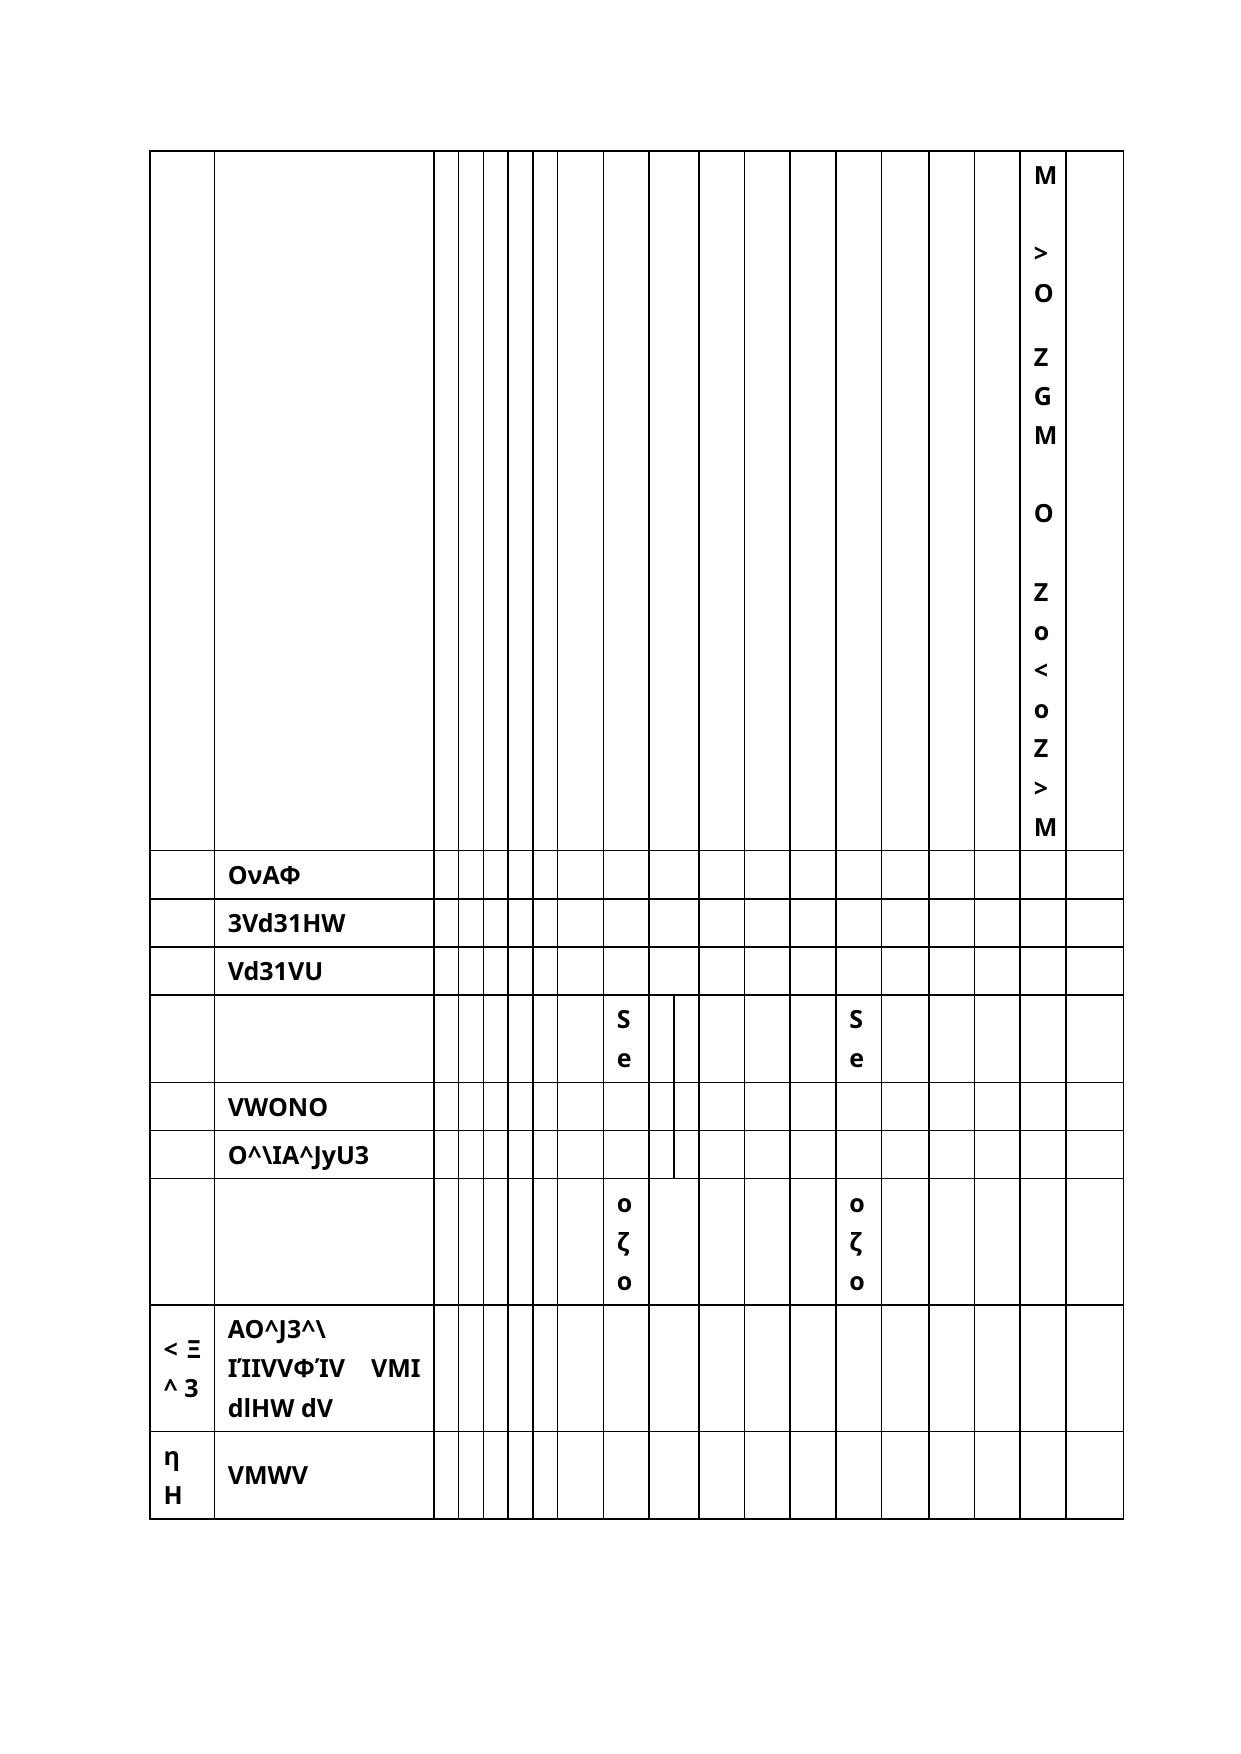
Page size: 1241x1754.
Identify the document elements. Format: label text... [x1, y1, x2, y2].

table_cell [650, 152, 698, 850]
table_cell [215, 996, 433, 1081]
table_cell [975, 1306, 1019, 1431]
table_cell [882, 851, 928, 898]
table_cell [1021, 1306, 1065, 1431]
table_cell [558, 996, 603, 1081]
table_cell [509, 1432, 532, 1518]
table_cell [435, 900, 458, 946]
table_cell [215, 152, 433, 850]
table_cell [700, 948, 744, 994]
table_cell [791, 1131, 835, 1178]
table_cell [509, 851, 532, 898]
table_cell [1067, 948, 1123, 994]
table_cell [791, 1179, 835, 1304]
table_cell [930, 1306, 974, 1431]
table_cell [930, 1131, 974, 1178]
table_cell [459, 1306, 483, 1431]
table_cell [534, 1131, 557, 1178]
table_cell [435, 851, 458, 898]
table_cell [509, 1306, 532, 1431]
table_cell [745, 1131, 789, 1178]
table_cell [1067, 1131, 1123, 1178]
table_cell [837, 1306, 881, 1431]
table_cell [604, 851, 648, 898]
table_cell [930, 996, 974, 1081]
table_cell [791, 900, 835, 946]
table_cell [1067, 1306, 1123, 1431]
table_cell [650, 1432, 698, 1518]
table_cell [1021, 900, 1065, 946]
table_cell [604, 152, 648, 850]
table_cell [435, 996, 458, 1081]
table_cell [435, 1179, 458, 1304]
table_cell Μ > Ο Ζ G Μ Ο Ζ ο < ο Ζ > Μ [1021, 152, 1065, 850]
table_cell [700, 152, 744, 850]
table_cell [215, 1179, 433, 1304]
table_cell [975, 900, 1019, 946]
table_cell [558, 900, 603, 946]
table_cell [837, 851, 881, 898]
table_cell [1067, 851, 1123, 898]
table_cell AO^J3^\IΊIVVΦΊV VMI dlHW dV [215, 1306, 433, 1431]
table_cell < Ξ ^ 3 [151, 1306, 214, 1431]
table_cell [459, 1432, 483, 1518]
table_cell [745, 851, 789, 898]
table_cell [700, 1179, 744, 1304]
table_cell [509, 996, 532, 1081]
table_cell [509, 1131, 532, 1178]
table_cell [791, 152, 835, 850]
table_cell VWONO [215, 1083, 433, 1129]
table_cell ο ζ ο [837, 1179, 881, 1304]
table_cell [151, 851, 214, 898]
table_cell 3Vd31HW [215, 900, 433, 946]
table_cell [604, 1083, 648, 1129]
table_cell [930, 900, 974, 946]
table_cell [930, 1179, 974, 1304]
table_cell [435, 1083, 458, 1129]
table_cell [745, 1179, 789, 1304]
table_cell [151, 1131, 214, 1178]
table_cell [509, 152, 532, 850]
table_cell ΟνΑΦ [215, 851, 433, 898]
table_cell [791, 948, 835, 994]
table_cell [1021, 851, 1065, 898]
table_cell [558, 1131, 603, 1178]
table_cell [745, 152, 789, 850]
table_cell [1067, 996, 1123, 1081]
table_cell [1021, 996, 1065, 1081]
table_cell [930, 948, 974, 994]
table_cell [1021, 1131, 1065, 1178]
table_cell [459, 948, 483, 994]
table_cell [534, 1432, 557, 1518]
table_cell [1021, 1432, 1065, 1518]
table_cell [791, 851, 835, 898]
table_cell [882, 1131, 928, 1178]
table_cell [837, 900, 881, 946]
table_cell [882, 1179, 928, 1304]
table_cell [837, 1083, 881, 1129]
table_cell [975, 948, 1019, 994]
table_cell [745, 1306, 789, 1431]
table_cell [882, 900, 928, 946]
table_cell [1067, 152, 1123, 850]
table_cell S e [837, 996, 881, 1081]
table_cell [558, 1306, 603, 1431]
table_cell [509, 948, 532, 994]
table_cell [837, 948, 881, 994]
table_cell [650, 1179, 698, 1304]
table_cell [650, 1083, 673, 1129]
table_cell [459, 851, 483, 898]
table_cell [650, 851, 698, 898]
table_cell [534, 996, 557, 1081]
table_cell [1021, 1083, 1065, 1129]
table_cell [650, 1306, 698, 1431]
table_cell [534, 1083, 557, 1129]
table_cell [151, 152, 214, 850]
table_cell [558, 1083, 603, 1129]
table_cell [650, 1131, 673, 1178]
table_cell [930, 1083, 974, 1129]
table_cell [151, 1179, 214, 1304]
table_cell [675, 1083, 698, 1129]
table_cell [558, 1179, 603, 1304]
table_cell Vd31VU [215, 948, 433, 994]
table_cell [435, 152, 458, 850]
table_cell [435, 1306, 458, 1431]
table_cell [882, 152, 928, 850]
table_cell [484, 1179, 507, 1304]
table_cell [930, 152, 974, 850]
table_cell [700, 1131, 744, 1178]
table_cell [882, 948, 928, 994]
table_cell [882, 996, 928, 1081]
table_cell [791, 996, 835, 1081]
table_cell η H [151, 1432, 214, 1518]
table_cell [534, 851, 557, 898]
table_cell [151, 996, 214, 1081]
table_cell [700, 996, 744, 1081]
table_cell [975, 851, 1019, 898]
table_cell [650, 996, 673, 1081]
table_cell [604, 948, 648, 994]
table_cell [459, 1131, 483, 1178]
table_cell [975, 1432, 1019, 1518]
table_cell [700, 900, 744, 946]
table_cell [745, 1432, 789, 1518]
table_cell [930, 1432, 974, 1518]
table_cell [675, 996, 698, 1081]
table_cell [930, 851, 974, 898]
table_cell [509, 900, 532, 946]
table_cell [435, 948, 458, 994]
table_cell [151, 900, 214, 946]
table_cell [459, 1179, 483, 1304]
table_cell [882, 1432, 928, 1518]
table_cell [975, 996, 1019, 1081]
table_cell [745, 948, 789, 994]
table_cell [484, 152, 507, 850]
table_cell [1067, 1083, 1123, 1129]
table_cell [882, 1306, 928, 1431]
table_cell [604, 1306, 648, 1431]
table_cell [700, 851, 744, 898]
table_cell [459, 900, 483, 946]
table_cell [650, 948, 698, 994]
table_cell [151, 1083, 214, 1129]
table_cell [484, 900, 507, 946]
table_cell [558, 948, 603, 994]
table_cell S e [604, 996, 648, 1081]
table_cell [1067, 1179, 1123, 1304]
table_cell [509, 1179, 532, 1304]
table_cell [975, 1083, 1019, 1129]
table_cell [975, 152, 1019, 850]
table_cell [534, 1306, 557, 1431]
table_cell [484, 1131, 507, 1178]
table_cell [791, 1432, 835, 1518]
table_cell [484, 1083, 507, 1129]
table_cell [558, 1432, 603, 1518]
table_cell [459, 1083, 483, 1129]
table_cell [791, 1306, 835, 1431]
table_cell [484, 996, 507, 1081]
table_cell ο ζ ο [604, 1179, 648, 1304]
table_cell [534, 948, 557, 994]
table_cell [650, 900, 698, 946]
table_cell [459, 996, 483, 1081]
table_cell [435, 1131, 458, 1178]
table_cell [484, 948, 507, 994]
table_cell [484, 851, 507, 898]
table_cell [459, 152, 483, 850]
table_cell [700, 1083, 744, 1129]
table_cell [975, 1131, 1019, 1178]
table_cell [435, 1432, 458, 1518]
table_cell [882, 1083, 928, 1129]
table_cell [837, 1131, 881, 1178]
table_cell [745, 1083, 789, 1129]
table_cell [509, 1083, 532, 1129]
table_cell [745, 900, 789, 946]
table_cell [604, 1432, 648, 1518]
table_cell [837, 152, 881, 850]
table_cell [791, 1083, 835, 1129]
table_cell [1067, 1432, 1123, 1518]
table_cell [1021, 1179, 1065, 1304]
table_cell [484, 1306, 507, 1431]
table_cell [558, 152, 603, 850]
table_cell [604, 1131, 648, 1178]
table_cell [604, 900, 648, 946]
table_cell [837, 1432, 881, 1518]
table_cell [700, 1432, 744, 1518]
table_cell [534, 1179, 557, 1304]
table_cell O^\IA^JyU3 [215, 1131, 433, 1178]
table_cell [534, 900, 557, 946]
table_cell VMWV [215, 1432, 433, 1518]
table_cell [1067, 900, 1123, 946]
table_cell [558, 851, 603, 898]
table_cell [975, 1179, 1019, 1304]
table_cell [1021, 948, 1065, 994]
table_cell [534, 152, 557, 850]
table_cell [700, 1306, 744, 1431]
table_cell [675, 1131, 698, 1178]
table_cell [745, 996, 789, 1081]
table_cell [151, 948, 214, 994]
table_cell [484, 1432, 507, 1518]
